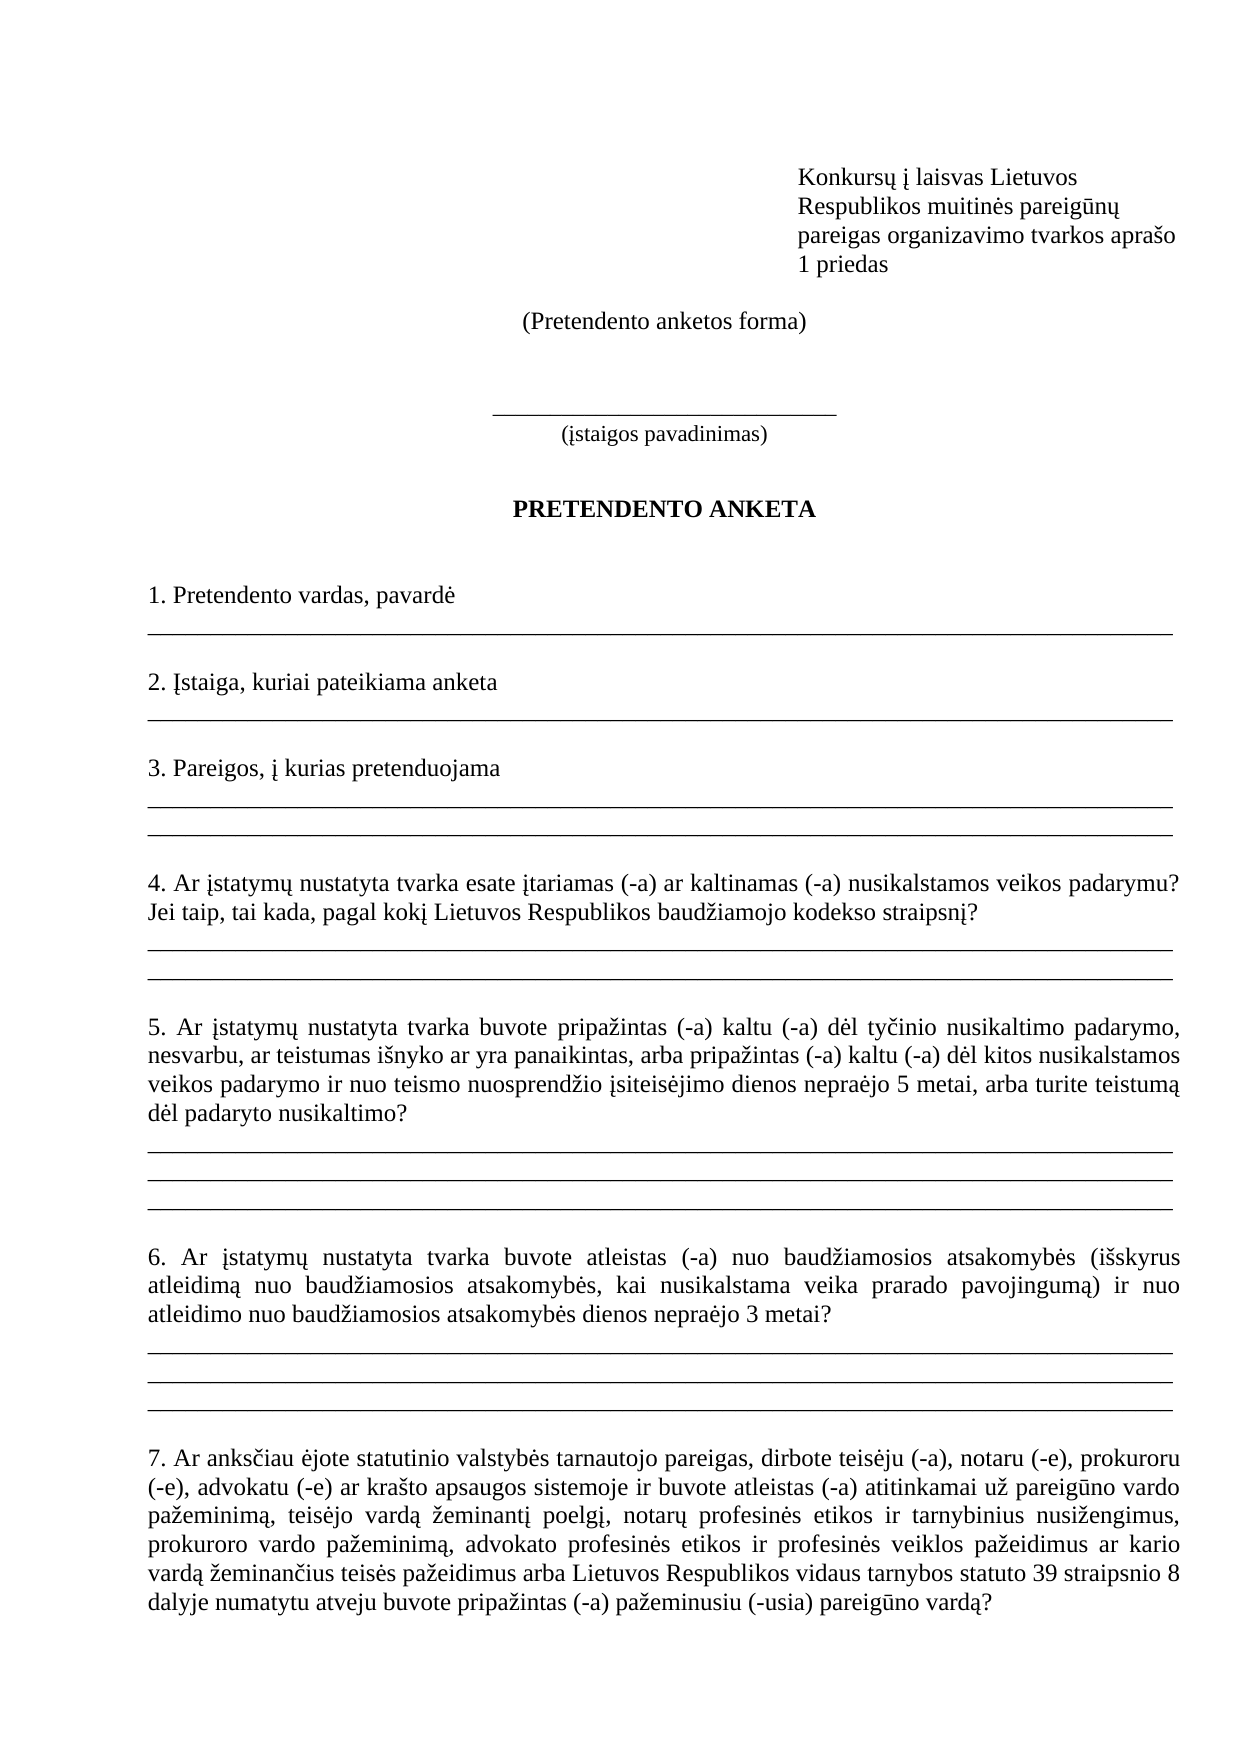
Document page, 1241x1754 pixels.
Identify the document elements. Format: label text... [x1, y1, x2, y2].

text __________________________________________________________________________________ [148, 1385, 1181, 1414]
text __________________________________________________________________________________ [148, 925, 1181, 954]
text __________________________________________________________________________________ [148, 1155, 1181, 1184]
text __________________________________________________________________________________ [148, 954, 1181, 983]
text PRETENDENTO ANKETA [148, 494, 1181, 523]
text Konkursų į laisvas Lietuvos Respublikos muitinės pareigūnų pareigas organizavimo tvarkos aprašo [797, 162, 1181, 249]
text 4. Ar įstatymų nustatyta tvarka esate įtariamas (-a) ar kaltinamas (-a) nusikalstamos veikos padarymu? Jei taip, tai kada, pagal kokį Lietuvos Respublikos baudžiamojo kodekso straipsnį? [148, 868, 1181, 925]
text 2. Įstaiga, kuriai pateikiama anketa [148, 667, 1181, 695]
text 5. Ar įstatymų nustatyta tvarka buvote pripažintas (-a) kaltu (-a) dėl tyčinio nusikaltimo padarymo, nesvarbu, ar teistumas išnyko ar yra panaikintas, arba pripažintas (-a) kaltu (-a) dėl kitos nusikalstamos veikos padarymo ir nuo teismo nuosprendžio įsiteisėjimo dienos nepraėjo 5 metai, arba turite teistumą dėl padaryto nusikaltimo? [148, 1012, 1181, 1127]
text 7. Ar anksčiau ėjote statutinio valstybės tarnautojo pareigas, dirbote teisėju (-a), notaru (-e), prokuroru (-e), advokatu (-e) ar krašto apsaugos sistemoje ir buvote atleistas (-a) atitinkamai už pareigūno vardo pažeminimą, teisėjo vardą žeminantį poelgį, notarų profesinės etikos ir tarnybinius nusižengimus, prokuroro vardo pažeminimą, advokato profesinės etikos ir profesinės veiklos pažeidimus ar kario vardą žeminančius teisės pažeidimus arba Lietuvos Respublikos vidaus tarnybos statuto 39 straipsnio 8 dalyje numatytu atveju buvote pripažintas (-a) pažeminusiu (-usia) pareigūno vardą? [148, 1443, 1181, 1615]
text __________________________________________________________________________________ [148, 810, 1181, 839]
text (įstaigos pavadinimas) [148, 421, 1181, 447]
text 6. Ar įstatymų nustatyta tvarka buvote atleistas (-a) nuo baudžiamosios atsakomybės (išskyrus atleidimą nuo baudžiamosios atsakomybės, kai nusikalstama veika prarado pavojingumą) ir nuo atleidimo nuo baudžiamosios atsakomybės dienos nepraėjo 3 metai? [148, 1242, 1181, 1328]
text __________________________________________________________________________________ [148, 1184, 1181, 1213]
text (Pretendento anketos forma) [148, 306, 1181, 335]
text ______________________________ [148, 392, 1181, 419]
text __________________________________________________________________________________ [148, 695, 1181, 724]
text 3. Pareigos, į kurias pretenduojama [148, 753, 1181, 782]
text __________________________________________________________________________________ [148, 1127, 1181, 1155]
text __________________________________________________________________________________ [148, 609, 1181, 638]
text 1 priedas [797, 249, 1181, 277]
text __________________________________________________________________________________ [148, 1357, 1181, 1385]
text 1. Pretendento vardas, pavardė [148, 580, 1181, 609]
text __________________________________________________________________________________ [148, 782, 1181, 810]
text __________________________________________________________________________________ [148, 1328, 1181, 1357]
